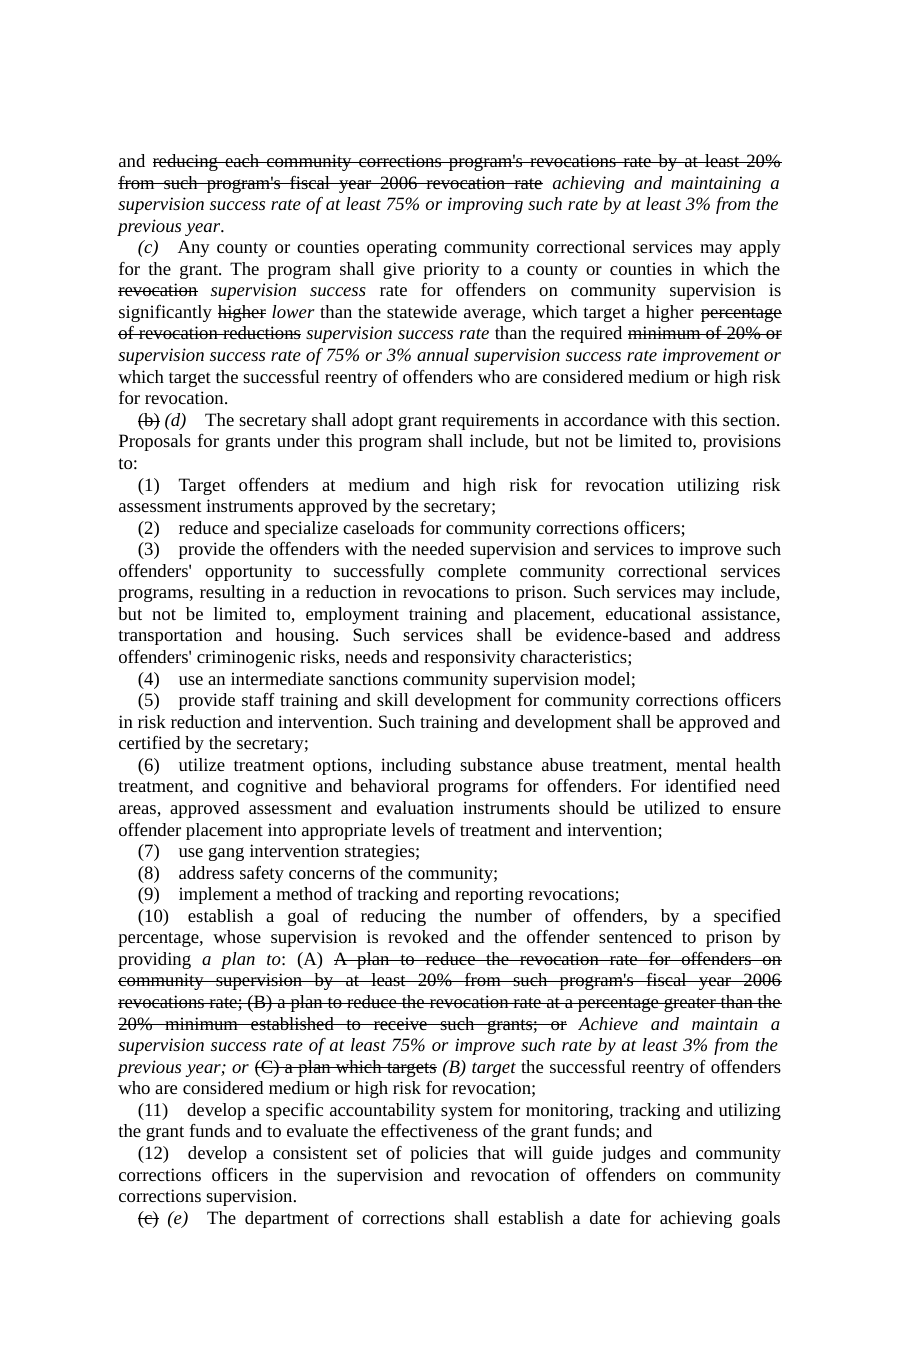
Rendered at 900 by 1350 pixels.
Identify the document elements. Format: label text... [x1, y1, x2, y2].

text (10) establish a goal of reducing the number of offenders, by a specified percentage, whose supervision is revoked and the offender sentenced to prison by providing a plan to: (A) A plan to reduce the revocation rate for offenders on community supervision by at least 20% from such program's fiscal year 2006 revocations rate; (B) a plan to reduce the revocation rate at a percentage greater than the 20% minimum established to receive such grants; or Achieve and maintain a supervision success rate of at least 75% or improve such rate by at least 3% from the previous year; or (C) a plan which targets (B) target the successful reentry of offenders who are considered medium or high risk for revocation; [118, 1004, 782, 1099]
text (8) address safety concerns of the community; [118, 862, 782, 883]
text (4) use an intermediate sanctions community supervision model; [118, 667, 782, 689]
text (3) provide the offenders with the needed supervision and services to improve such offenders' opportunity to successfully complete community correctional services programs, resulting in a reduction in revocations to prison. Such services may include, but not be limited to, employment training and placement, educational assistance, transportation and housing. Such services shall be evidence-based and address offenders' criminogenic risks, needs and responsivity characteristics; [118, 538, 782, 667]
text (1) Target offenders at medium and high risk for revocation utilizing risk assessment instruments approved by the secretary; [118, 473, 782, 517]
text (5) provide staff training and skill development for community corrections officers in risk reduction and intervention. Such training and development shall be approved and certified by the secretary; [118, 689, 782, 754]
text (b) (d) The secretary shall adopt grant requirements in accordance with this section. Proposals for grants under this program shall include, but not be limited to, provisions to: [118, 409, 782, 473]
text (10) establish a goal of reducing the number of offenders, by a specified percentage, whose supervision is revoked and the offender sentenced to prison by providing a plan to: (A) A plan to reduce the revocation rate for offenders on community supervision by at least 20% from such program's fiscal year 2006 revocations rate; (B) a plan to reduce the revocation rate at a percentage greater than the 20% minimum established to receive such grants; or Achieve and maintain a supervision success rate of at least 75% or improve such rate by at least 3% from the previous year; or (C) a plan which targets (B) target the successful reentry of offenders who are considered medium or high risk for revocation; [118, 905, 782, 981]
text (c) (e) The department of corrections shall establish a date for achieving goals [118, 1207, 782, 1228]
text (9) implement a method of tracking and reporting revocations; [118, 883, 782, 905]
text (2) reduce and specialize caseloads for community corrections officers; [118, 517, 782, 538]
text (11) develop a specific accountability system for monitoring, tracking and utilizing the grant funds and to evaluate the effectiveness of the grant funds; and [118, 1099, 782, 1142]
text (c) Any county or counties operating community correctional services may apply for the grant. The program shall give priority to a county or counties in which the revocation supervision success rate for offenders on community supervision is significantly higher lower than the statewide average, which target a higher percentage of revocation reductions supervision success rate than the required minimum of 20% or supervision success rate of 75% or 3% annual supervision success rate improvement or which target the successful reentry of offenders who are considered medium or high risk for revocation. [118, 236, 782, 409]
text (6) utilize treatment options, including substance abuse treatment, mental health treatment, and cognitive and behavioral programs for offenders. For identified need areas, approved assessment and evaluation instruments should be utilized to ensure offender placement into appropriate levels of treatment and intervention; [118, 754, 782, 840]
text and reducing each community corrections program's revocations rate by at least 20% from such program's fiscal year 2006 revocation rate achieving and maintaining a supervision success rate of at least 75% or improving such rate by at least 3% from the previous year. [118, 150, 782, 236]
text (7) use gang intervention strategies; [118, 840, 782, 862]
text (12) develop a consistent set of policies that will guide judges and community corrections officers in the supervision and revocation of offenders on community corrections supervision. [118, 1142, 782, 1207]
